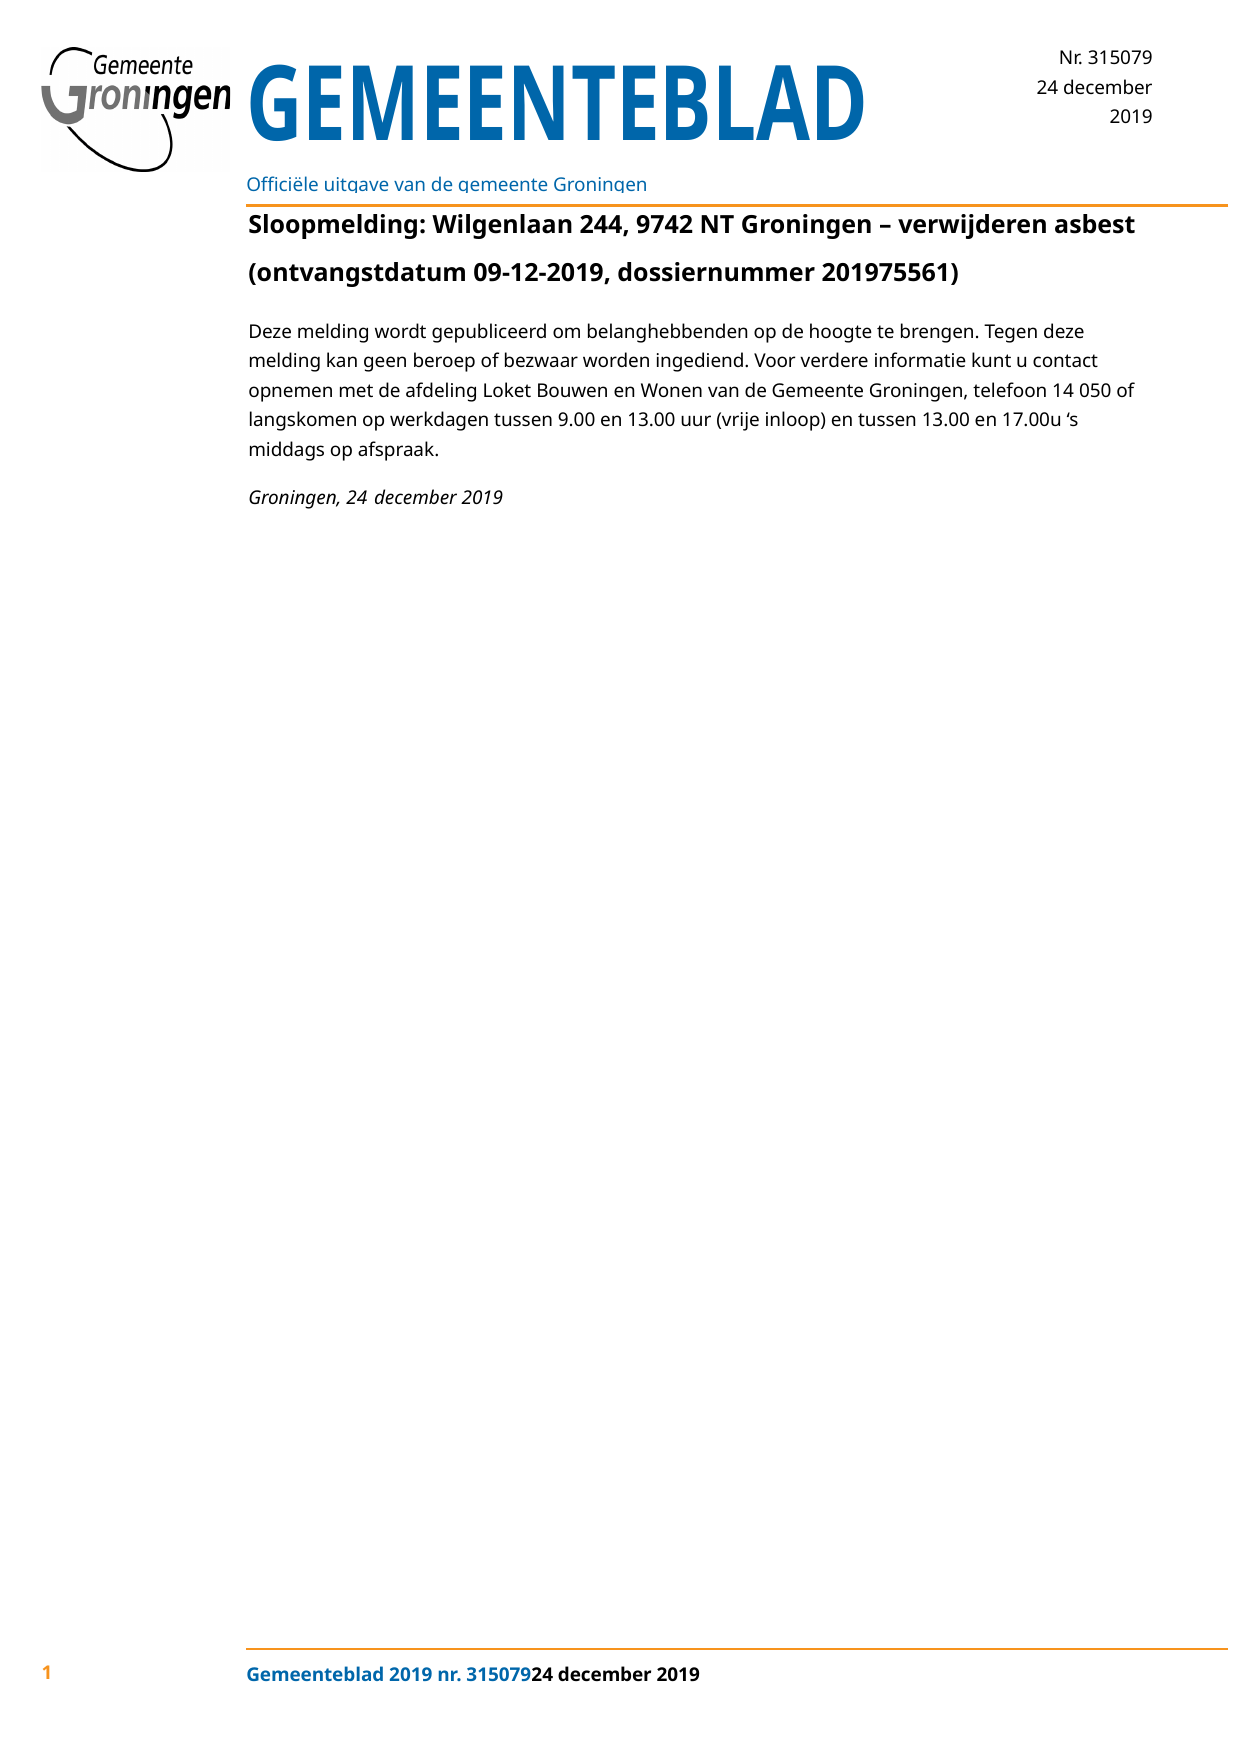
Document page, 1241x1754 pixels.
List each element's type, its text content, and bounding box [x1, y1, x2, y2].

text Sloopmelding: Wilgenlaan 244, 9742 NT Groningen – verwijderen asbest (ontvangstdatum 09-12-2019, dossiernummer 201975561) [248, 207, 1152, 288]
text Groningen, 24 december 2019 [248, 484, 1152, 510]
text Deze melding wordt gepubliceerd om belanghebbenden op de hoogte te brengen. Tegen deze melding kan geen beroep of bezwaar worden ingediend. Voor verdere informatie kunt u contact opnemen met de afdeling Loket Bouwen en Wonen van de Gemeente Groningen, telefoon 14 050 of langskomen op werkdagen tussen 9.00 en 13.00 uur (vrije inloop) en tussen 13.00 en 17.00u ‘s middags op afspraak. [248, 318, 1152, 462]
picture [41, 47, 231, 172]
